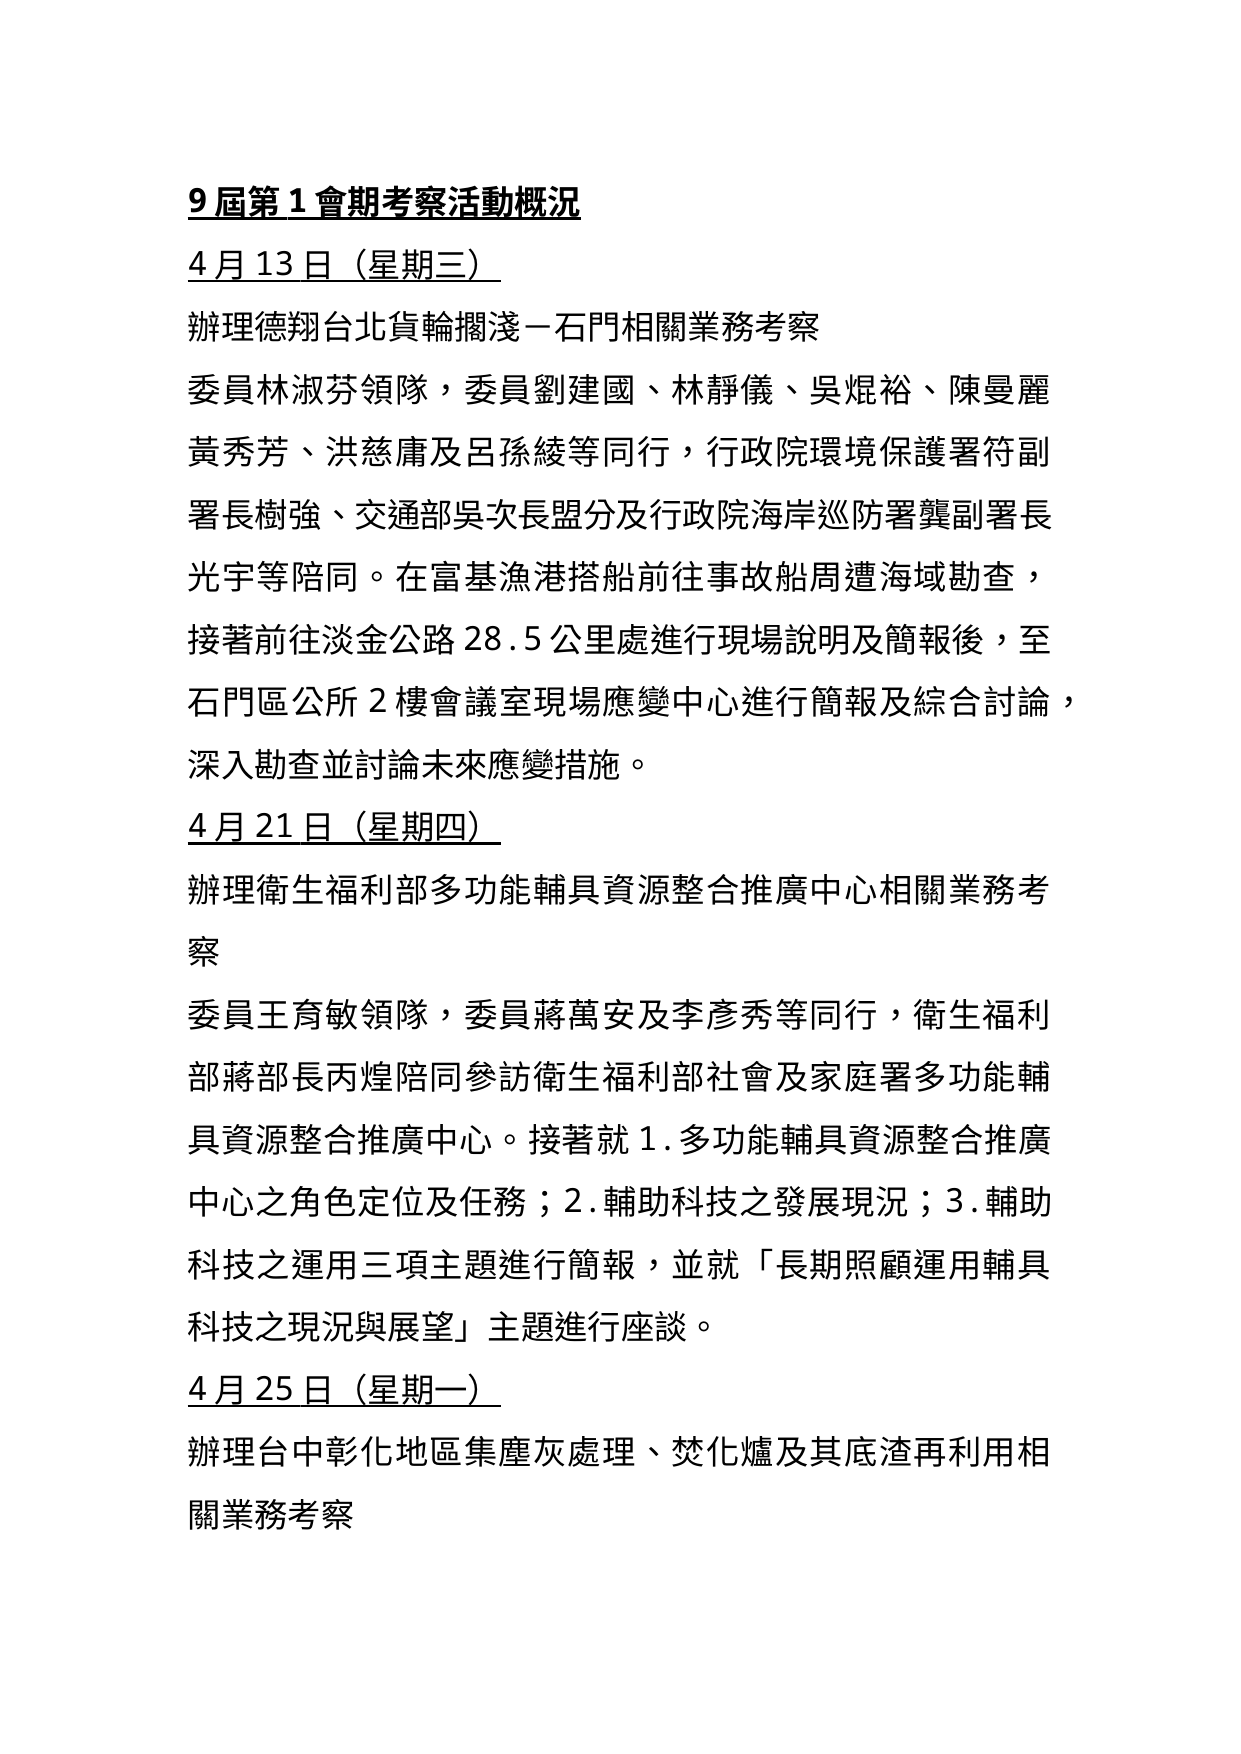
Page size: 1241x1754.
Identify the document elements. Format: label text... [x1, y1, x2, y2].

text 4月13日（星期三） [187, 221, 1053, 283]
text 辦理德翔台北貨輪擱淺－石門相關業務考察 [187, 283, 1053, 346]
text 4月25日（星期一） [187, 1346, 1053, 1408]
text 委員王育敏領隊，委員蔣萬安及李彥秀等同行，衛生福利部蔣部長丙煌陪同參訪衛生福利部社會及家庭署多功能輔具資源整合推廣中心。接著就1.多功能輔具資源整合推廣中心之角色定位及任務；2.輔助科技之發展現況；3.輔助科技之運用三項主題進行簡報，並就「長期照顧運用輔具科技之現況與展望」主題進行座談。 [187, 971, 1053, 1346]
text 委員林淑芬領隊，委員劉建國、林靜儀、吳焜裕、陳曼麗、黃秀芳、洪慈庸及呂孫綾等同行，行政院環境保護署符副署長樹強、交通部吳次長盟分及行政院海岸巡防署龔副署長光宇等陪同。在富基漁港搭船前往事故船周遭海域勘查，接著前往淡金公路28.5公里處進行現場說明及簡報後，至石門區公所2樓會議室現場應變中心進行簡報及綜合討論，深入勘查並討論未來應變措施。 [187, 346, 1053, 783]
text 9屆第1會期考察活動概況 [187, 158, 1053, 221]
text 辦理台中彰化地區集塵灰處理、焚化爐及其底渣再利用相關業務考察 [187, 1408, 1053, 1533]
text 辦理衛生福利部多功能輔具資源整合推廣中心相關業務考察 [187, 846, 1053, 971]
text 4月21日（星期四） [187, 783, 1053, 846]
